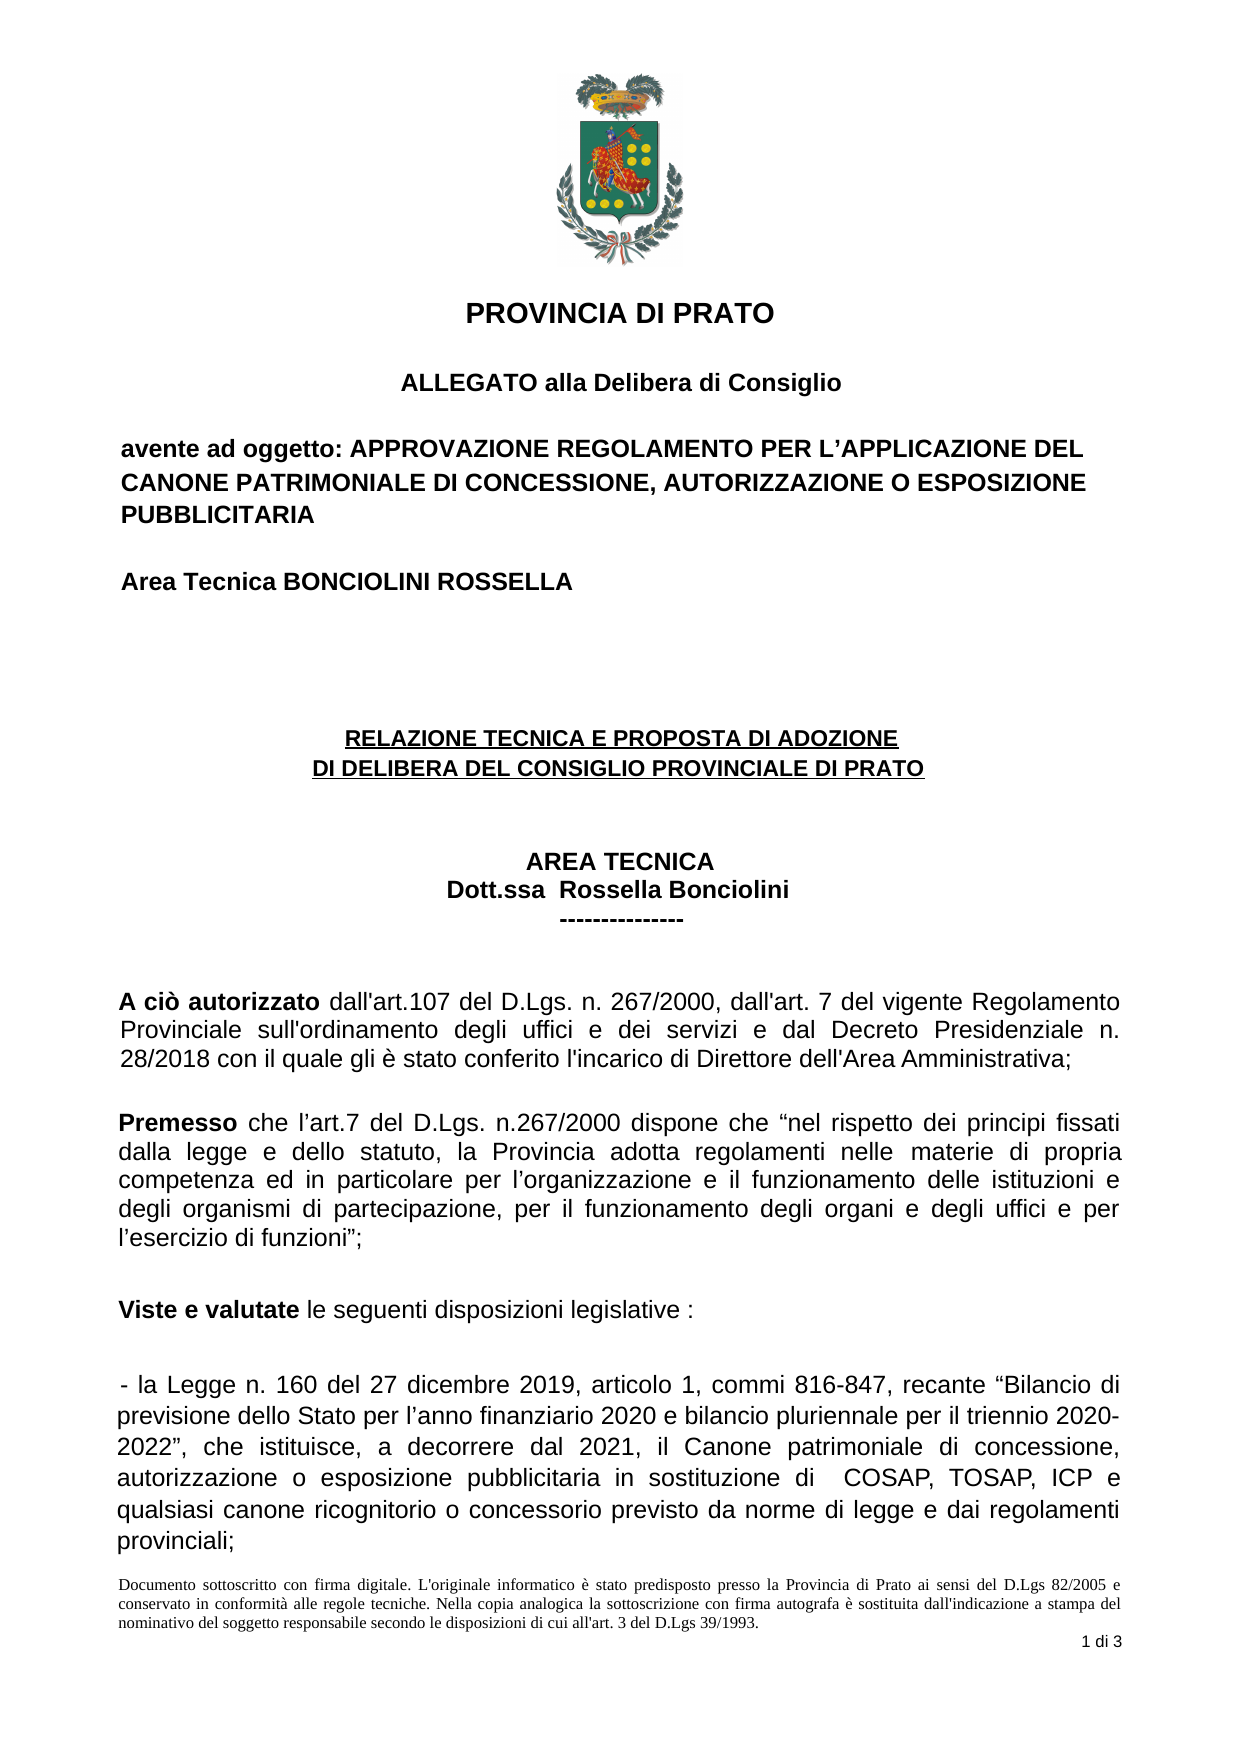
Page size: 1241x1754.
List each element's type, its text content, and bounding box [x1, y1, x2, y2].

text Viste e valutate le seguenti disposizioni legislative : [118, 1293, 1122, 1324]
text avente ad oggetto: APPROVAZIONE REGOLAMENTO PER L’APPLICAZIONE DEL CANONE PATRIMONIALE DI CONCESSIONE, AUTORIZZAZIONE O ESPOSIZIONE PUBBLICITARIA [121, 434, 1122, 529]
text - la Legge n. 160 del 27 dicembre 2019, articolo 1, commi 816-847, recante “Bilancio di previsione dello Stato per l’anno finanziario 2020 e bilancio pluriennale per il triennio 2020-2022”, che istituisce, a decorrere dal 2021, il Canone patrimoniale di concessione, autorizzazione o esposizione pubblicitaria in sostituzione di COSAP, TOSAP, ICP e qualsiasi canone ricognitorio o concessorio previsto da norme di legge e dai regolamenti provinciali; [117, 1368, 1122, 1556]
subtitle A ciò autorizzato dall'art.107 del D.Lgs. n. 267/2000, dall'art. 7 del vigente Regolamento Provinciale sull'ordinamento degli uffici e dei servizi e dal Decreto Presidenziale n. 28/2018 con il quale gli è stato conferito l'incarico di Direttore dell'Area Amministrativa; [118, 987, 1122, 1073]
text PROVINCIA DI PRATO [118, 296, 1122, 329]
text --------------- [121, 904, 1122, 933]
text Dott.ssa Rossella Bonciolini [121, 876, 1122, 904]
text AREA TECNICA [118, 847, 1122, 876]
text Area Tecnica BONCIOLINI ROSSELLA [121, 567, 1122, 595]
text DI DELIBERA DEL CONSIGLIO PROVINCIALE DI PRATO [121, 755, 1122, 781]
text ALLEGATO alla Delibera di Consiglio [121, 368, 1122, 397]
text Premesso che l’art.7 del D.Lgs. n.267/2000 dispone che “nel rispetto dei principi fissati dalla legge e dello statuto, la Provincia adotta regolamenti nelle materie di propria competenza ed in particolare per l’organizzazione e il funzionamento delle istituzioni e degli organismi di partecipazione, per il funzionamento degli organi e degli uffici e per l’esercizio di funzioni”; [118, 1108, 1122, 1252]
text RELAZIONE TECNICA E PROPOSTA DI ADOZIONE [121, 724, 1122, 751]
